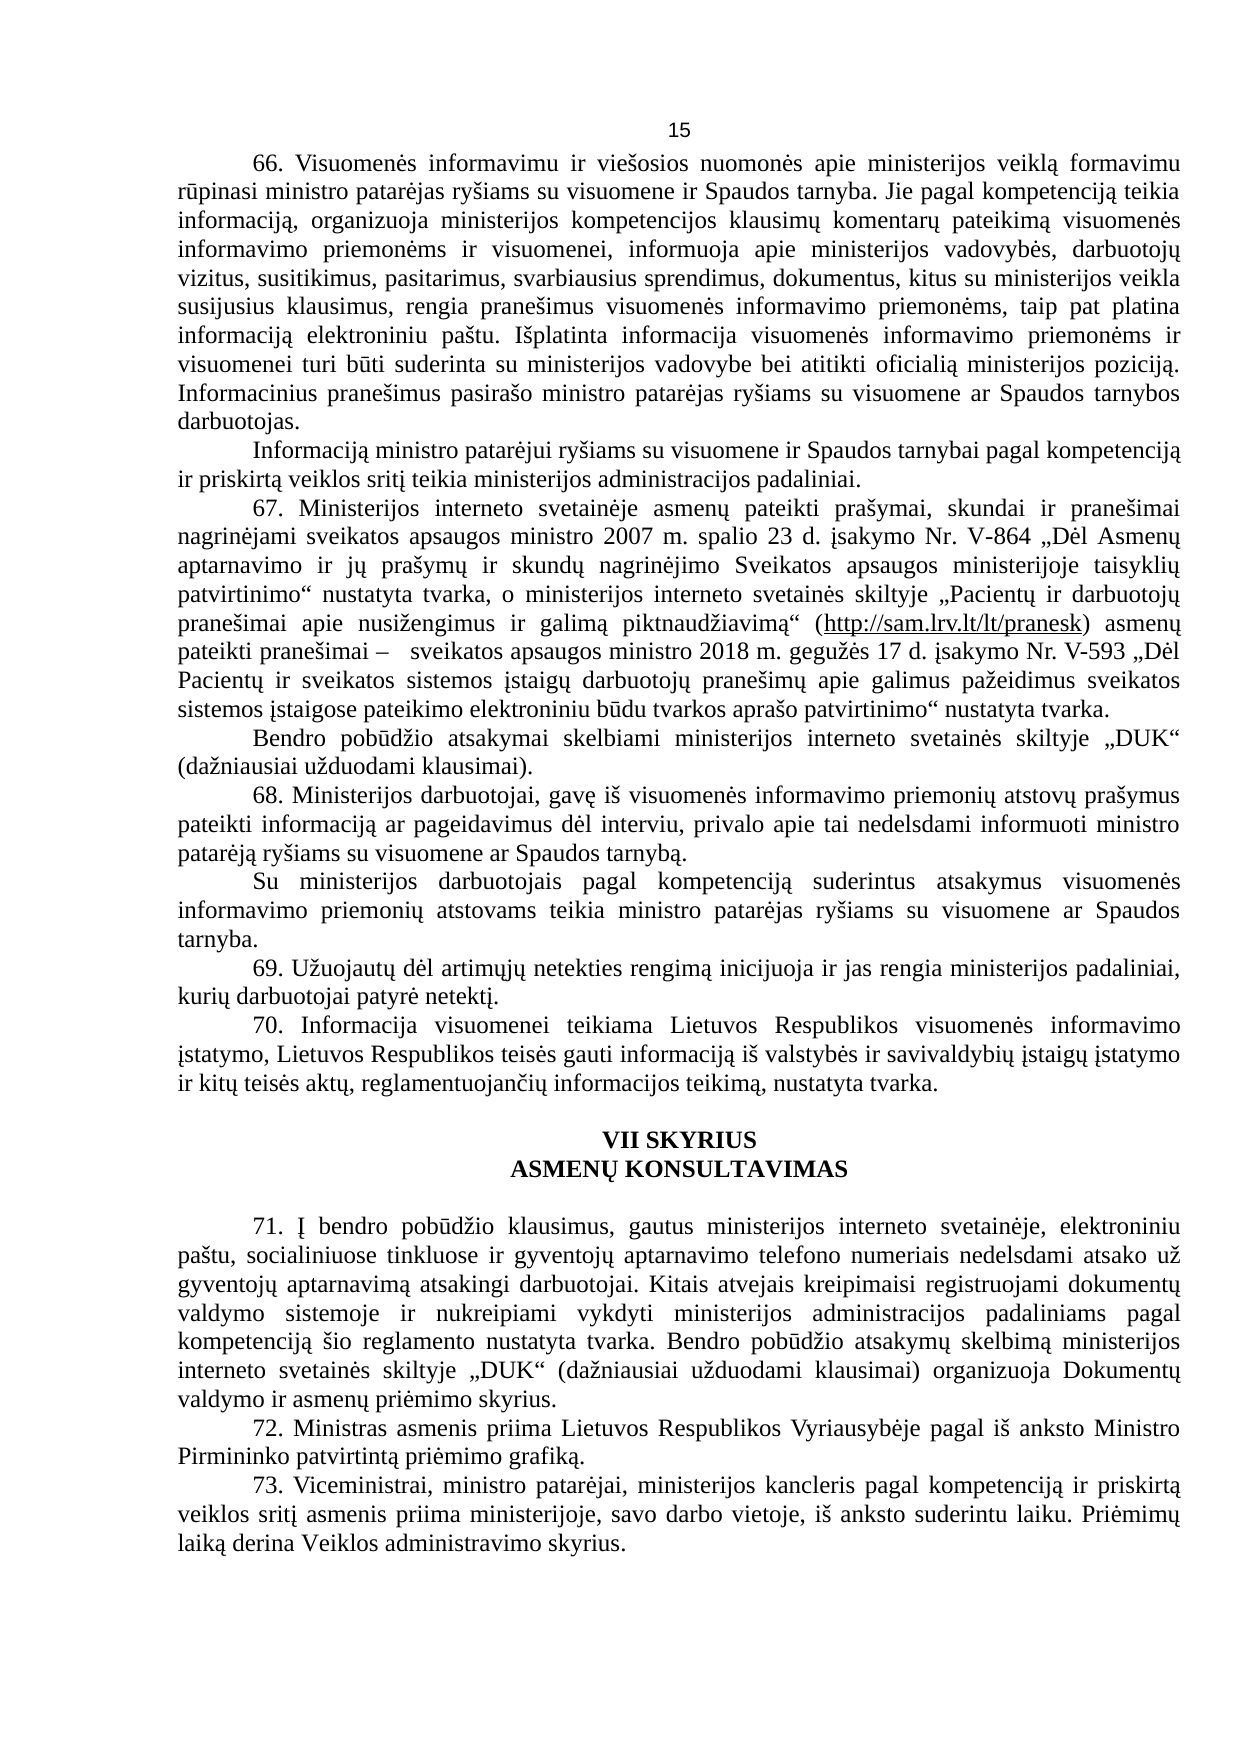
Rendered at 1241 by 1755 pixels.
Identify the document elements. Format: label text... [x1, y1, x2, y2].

text 73. Viceministrai, ministro patarėjai, ministerijos kancleris pagal kompetenciją ir priskirtą veiklos sritį asmenis priima ministerijoje, savo darbo vietoje, iš anksto suderintu laiku. Priėmimų laiką derina Veiklos administravimo skyrius. [177, 1470, 1181, 1556]
text 71. Į bendro pobūdžio klausimus, gautus ministerijos interneto svetainėje, elektroniniu paštu, socialiniuose tinkluose ir gyventojų aptarnavimo telefono numeriais nedelsdami atsako už gyventojų aptarnavimą atsakingi darbuotojai. Kitais atvejais kreipimaisi registruojami dokumentų valdymo sistemoje ir nukreipiami vykdyti ministerijos administracijos padaliniams pagal kompetenciją šio reglamento nustatyta tvarka. Bendro pobūdžio atsakymų skelbimą ministerijos interneto svetainės skiltyje „DUK“ (dažniausiai užduodami klausimai) organizuoja Dokumentų valdymo ir asmenų priėmimo skyrius. [177, 1211, 1181, 1413]
text 72. Ministras asmenis priima Lietuvos Respublikos Vyriausybėje pagal iš anksto Ministro Pirmininko patvirtintą priėmimo grafiką. [177, 1413, 1181, 1470]
text ASMENŲ KONSULTAVIMAS [177, 1154, 1181, 1183]
text Bendro pobūdžio atsakymai skelbiami ministerijos interneto svetainės skiltyje „DUK“ (dažniausiai užduodami klausimai). [177, 723, 1181, 780]
text 68. Ministerijos darbuotojai, gavę iš visuomenės informavimo priemonių atstovų prašymus pateikti informaciją ar pageidavimus dėl interviu, privalo apie tai nedelsdami informuoti ministro patarėją ryšiams su visuomene ar Spaudos tarnybą. [177, 780, 1181, 866]
text Su ministerijos darbuotojais pagal kompetenciją suderintus atsakymus visuomenės informavimo priemonių atstovams teikia ministro patarėjas ryšiams su visuomene ar Spaudos tarnyba. [177, 866, 1181, 953]
text 70. Informacija visuomenei teikiama Lietuvos Respublikos visuomenės informavimo įstatymo, Lietuvos Respublikos teisės gauti informaciją iš valstybės ir savivaldybių įstaigų įstatymo ir kitų teisės aktų, reglamentuojančių informacijos teikimą, nustatyta tvarka. [177, 1010, 1181, 1096]
text 66. Visuomenės informavimu ir viešosios nuomonės apie ministerijos veiklą formavimu rūpinasi ministro patarėjas ryšiams su visuomene ir Spaudos tarnyba. Jie pagal kompetenciją teikia informaciją, organizuoja ministerijos kompetencijos klausimų komentarų pateikimą visuomenės informavimo priemonėms ir visuomenei, informuoja apie ministerijos vadovybės, darbuotojų vizitus, susitikimus, pasitarimus, svarbiausius sprendimus, dokumentus, kitus su ministerijos veikla susijusius klausimus, rengia pranešimus visuomenės informavimo priemonėms, taip pat platina informaciją elektroniniu paštu. Išplatinta informacija visuomenės informavimo priemonėms ir visuomenei turi būti suderinta su ministerijos vadovybe bei atitikti oficialią ministerijos poziciją. Informacinius pranešimus pasirašo ministro patarėjas ryšiams su visuomene ar Spaudos tarnybos darbuotojas. [177, 148, 1181, 435]
text VII SKYRIUS [177, 1125, 1181, 1154]
text Informaciją ministro patarėjui ryšiams su visuomene ir Spaudos tarnybai pagal kompetenciją ir priskirtą veiklos sritį teikia ministerijos administracijos padaliniai. [177, 435, 1181, 493]
text 67. Ministerijos interneto svetainėje asmenų pateikti prašymai, skundai ir pranešimai nagrinėjami sveikatos apsaugos ministro 2007 m. spalio 23 d. įsakymo Nr. V-864 „Dėl Asmenų aptarnavimo ir jų prašymų ir skundų nagrinėjimo Sveikatos apsaugos ministerijoje taisyklių patvirtinimo“ nustatyta tvarka, o ministerijos interneto svetainės skiltyje „Pacientų ir darbuotojų pranešimai apie nusižengimus ir galimą piktnaudžiavimą“ (http://sam.lrv.lt/lt/pranesk) asmenų pateikti pranešimai – sveikatos apsaugos ministro 2018 m. gegužės 17 d. įsakymo Nr. V-593 „Dėl Pacientų ir sveikatos sistemos įstaigų darbuotojų pranešimų apie galimus pažeidimus sveikatos sistemos įstaigose pateikimo elektroniniu būdu tvarkos aprašo patvirtinimo“ nustatyta tvarka. [177, 493, 1181, 723]
text 69. Užuojautų dėl artimųjų netekties rengimą inicijuoja ir jas rengia ministerijos padaliniai, kurių darbuotojai patyrė netektį. [177, 953, 1181, 1010]
